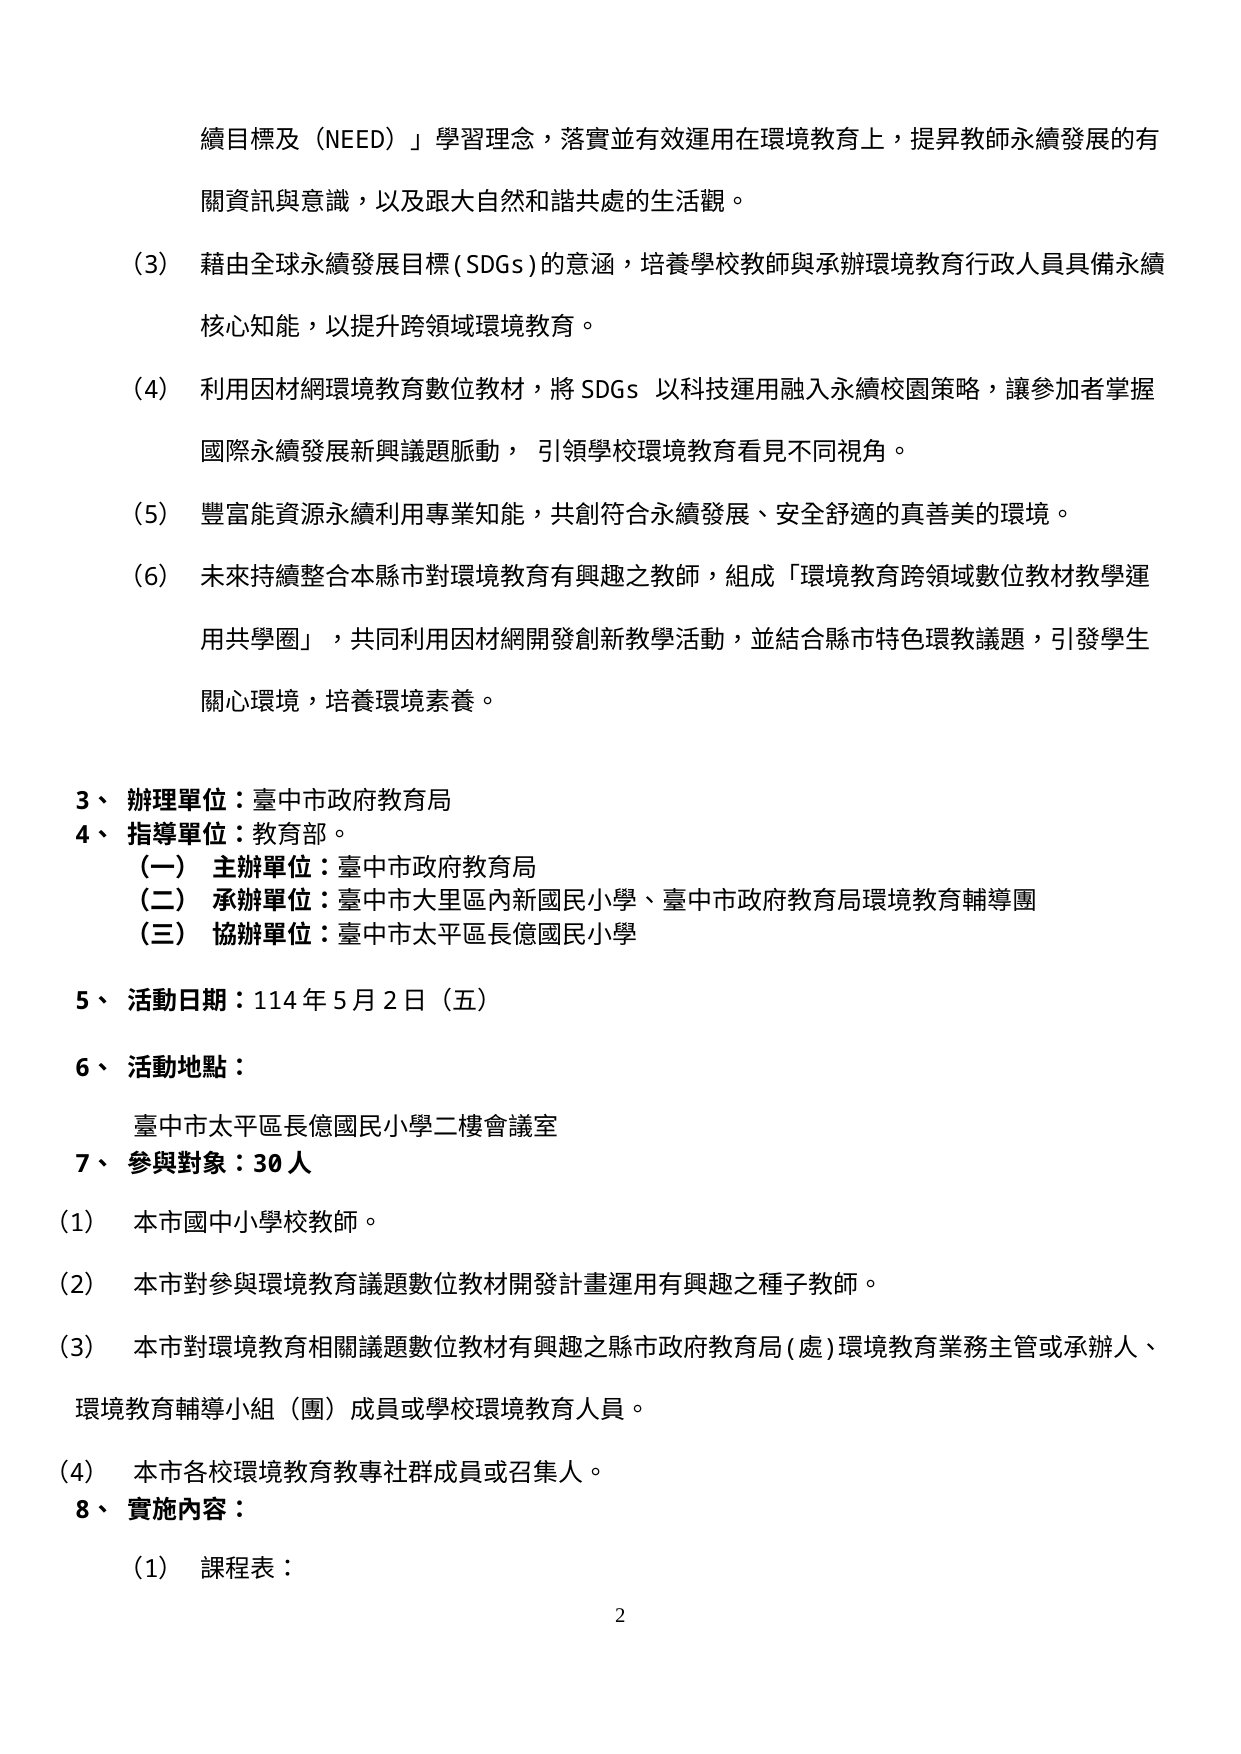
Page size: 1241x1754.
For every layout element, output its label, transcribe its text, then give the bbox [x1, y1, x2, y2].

list 本市對參與環境教育議題數位教材開發計畫運用有興趣之種子教師。 [44, 1241, 1165, 1304]
text （二） 承辦單位：臺中市大里區內新國民小學、臺中市政府教育局環境教育輔導團 [125, 883, 1165, 916]
list 未來持續整合本縣市對環境教育有興趣之教師，組成「環境教育跨領域數位教材教學運用共學圈」，共同利用因材網開發創新教學活動，並結合縣市特色環教議題，引發學生關心環境，培養環境素養。 [119, 533, 1165, 721]
list 本市各校環境教育教專社群成員或召集人。 [44, 1429, 1165, 1491]
text （三） 協辦單位：臺中市太平區長億國民小學 [125, 916, 1165, 950]
list 課程表： [119, 1525, 1165, 1587]
list 豐富能資源永續利用專業知能，共創符合永續發展、安全舒適的真善美的環境。 [119, 471, 1165, 533]
list 指導單位：教育部。 [75, 816, 1165, 850]
list 參與對象：30人 [75, 1146, 1165, 1179]
list 活動日期：114年5月2日（五） [75, 983, 1165, 1016]
list 藉由全球永續發展目標(SDGs)的意涵，培養學校教師與承辦環境教育行政人員具備永續核心知能，以提升跨領域環境教育。 [119, 221, 1165, 346]
text 臺中市太平區長億國民小學二樓會議室 [75, 1083, 1165, 1146]
list 活動地點： [75, 1050, 1165, 1083]
list 續目標及（NEED）」學習理念，落實並有效運用在環境教育上，提昇教師永續發展的有關資訊與意識，以及跟大自然和諧共處的生活觀。 [119, 96, 1165, 221]
list 本市對環境教育相關議題數位教材有興趣之縣市政府教育局(處)環境教育業務主管或承辦人、環境教育輔導小組（團）成員或學校環境教育人員。 [44, 1304, 1165, 1429]
list 本市國中小學校教師。 [44, 1179, 1165, 1241]
list 實施內容： [75, 1491, 1165, 1525]
list 辦理單位：臺中市政府教育局 [75, 783, 1165, 816]
list 利用因材網環境教育數位教材，將SDGs 以科技運用融入永續校園策略，讓參加者掌握國際永續發展新興議題脈動， 引領學校環境教育看見不同視角。 [119, 346, 1165, 471]
text （一） 主辦單位：臺中市政府教育局 [125, 850, 1165, 883]
